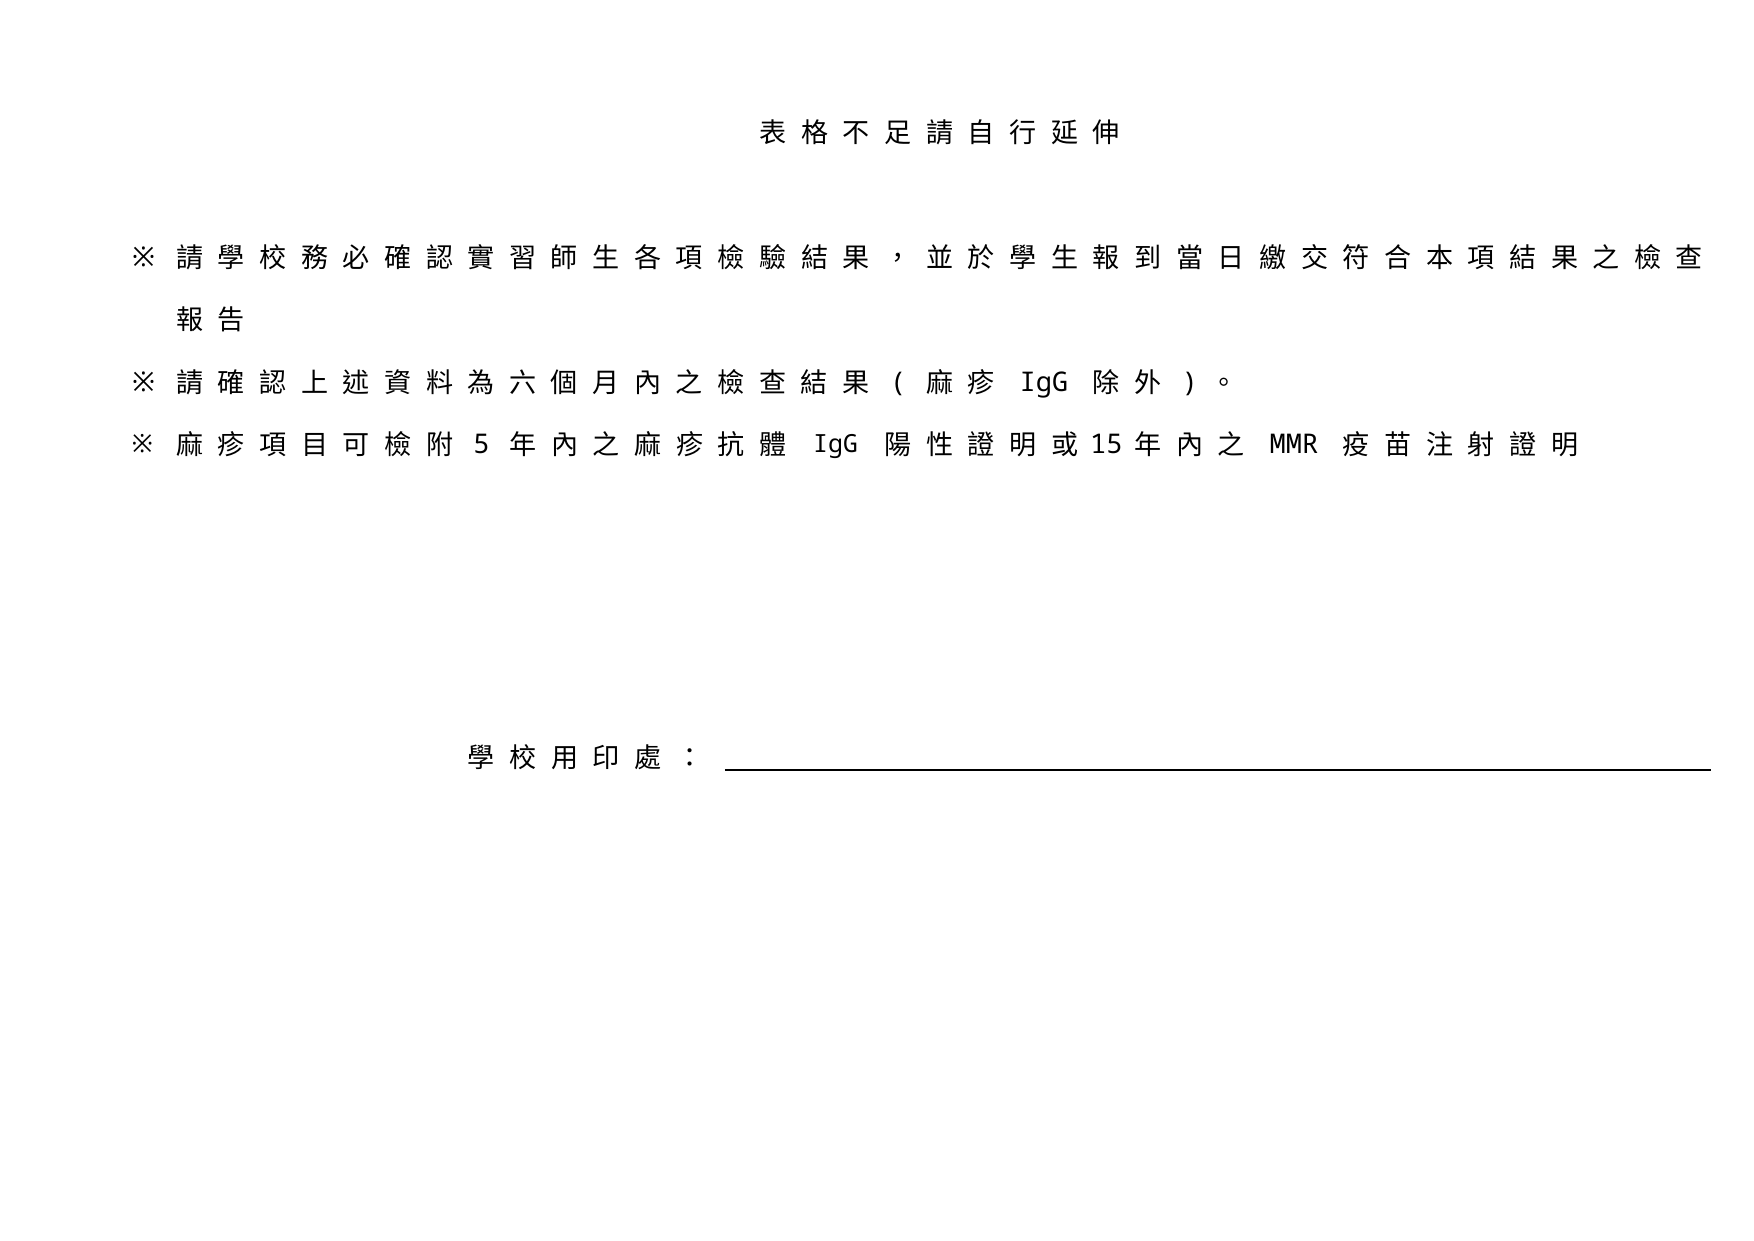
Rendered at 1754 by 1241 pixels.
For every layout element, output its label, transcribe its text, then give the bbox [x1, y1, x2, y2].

list 麻疹項目可檢附5年內之麻疹抗體IgG陽性證明或15年內之MMR疫苗注射證明 [100, 401, 1710, 464]
list 請學校務必確認實習師生各項檢驗結果，並於學生報到當日繳交符合本項結果之檢查報告 [100, 214, 1710, 339]
text 表格不足請自行延伸 [137, 89, 1710, 151]
text 學校用印處： [44, 714, 1710, 776]
list 請確認上述資料為六個月內之檢查結果(麻疹IgG除外)。 [100, 339, 1710, 401]
